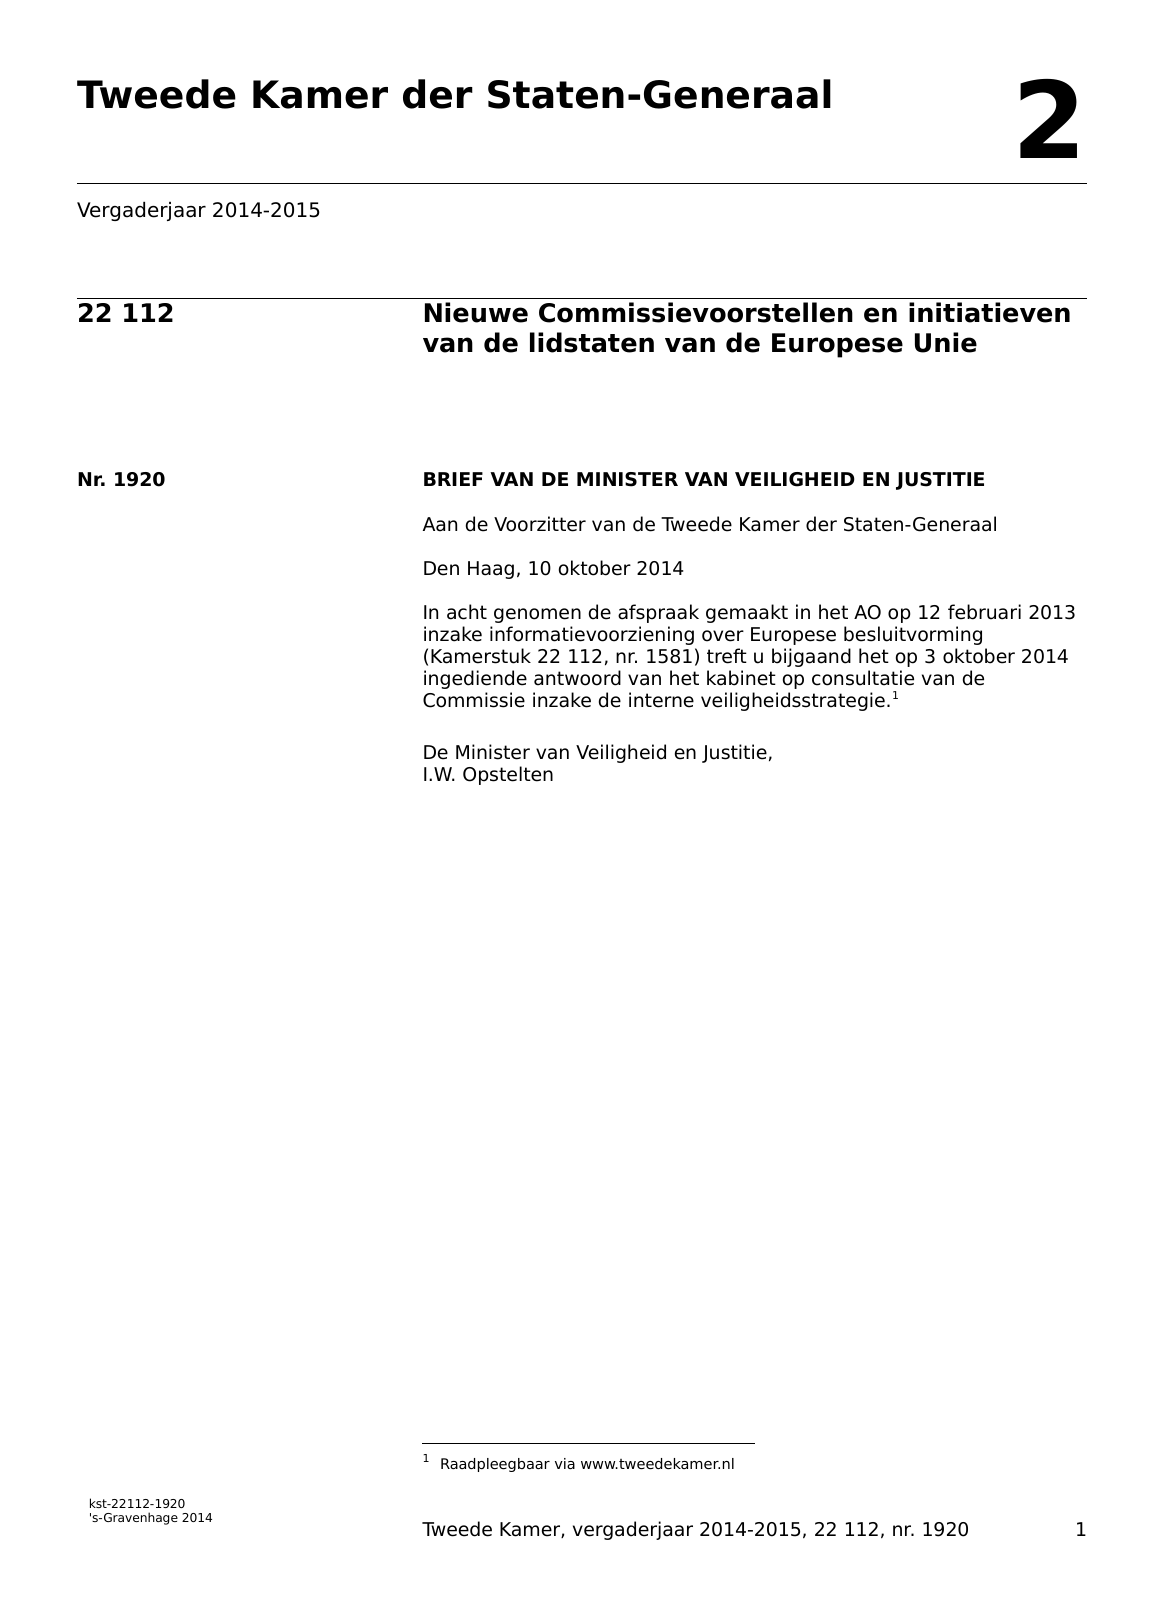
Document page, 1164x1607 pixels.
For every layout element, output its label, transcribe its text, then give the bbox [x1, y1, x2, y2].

text Raadpleegbaar via www.tweedekamer.nl [422, 1452, 1087, 1474]
table_cell Vergaderjaar 2014-2015 [77, 184, 1087, 298]
subtitle Nr. 1920 BRIEF VAN DE MINISTER VAN VEILIGHEID EN JUSTITIE [77, 469, 1087, 491]
table_header Tweede Kamer der Staten-Generaal [77, 59, 886, 183]
text Aan de Voorzitter van de Tweede Kamer der Staten-Generaal [422, 513, 1087, 536]
text 's-Gravenhage 2014 [88, 1511, 323, 1525]
subtitle 22 112 Nieuwe Commissievoorstellen en initiatieven van de lidstaten van de Europese Unie [77, 299, 1087, 358]
text In acht genomen de afspraak gemaakt in het AO op 12 februari 2013 inzake informatievoorziening over Europese besluitvorming (Kamerstuk 22 112, nr. 1581) treft u bijgaand het op 3 oktober 2014 ingediende antwoord van het kabinet op consultatie van de Commissie inzake de interne veiligheidsstrategie. [422, 602, 1087, 712]
text Den Haag, 10 oktober 2014 [422, 558, 1087, 580]
table_header 2 [886, 59, 1087, 183]
text kst-22112-1920 [88, 1497, 323, 1511]
text De Minister van Veiligheid en Justitie, I.W. Opstelten [422, 742, 1087, 786]
